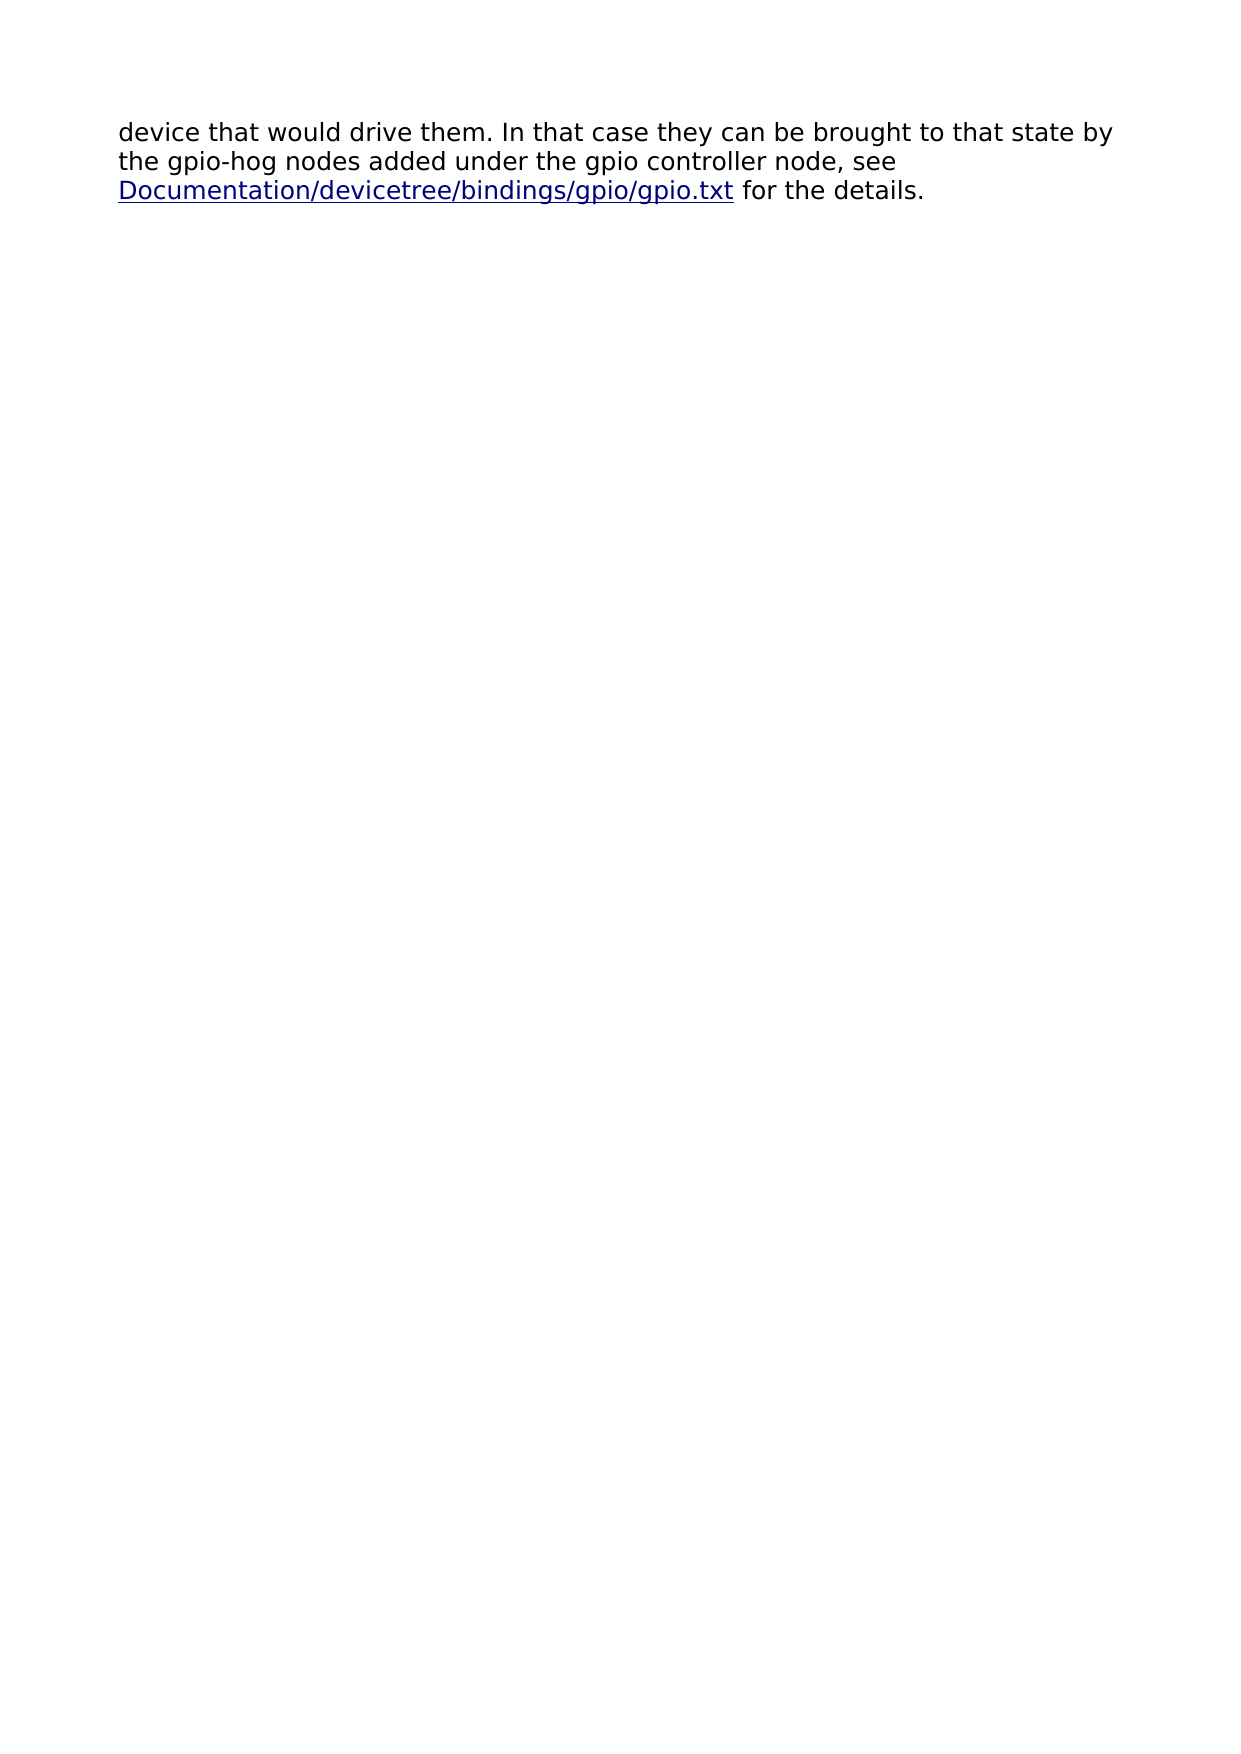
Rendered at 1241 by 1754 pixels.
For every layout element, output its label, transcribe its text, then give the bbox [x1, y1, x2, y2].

text device that would drive them. In that case they can be brought to that state by the gpio-hog nodes added under the gpio controller node, see Documentation/devicetree/bindings/gpio/gpio.txt for the details. [118, 118, 1122, 206]
